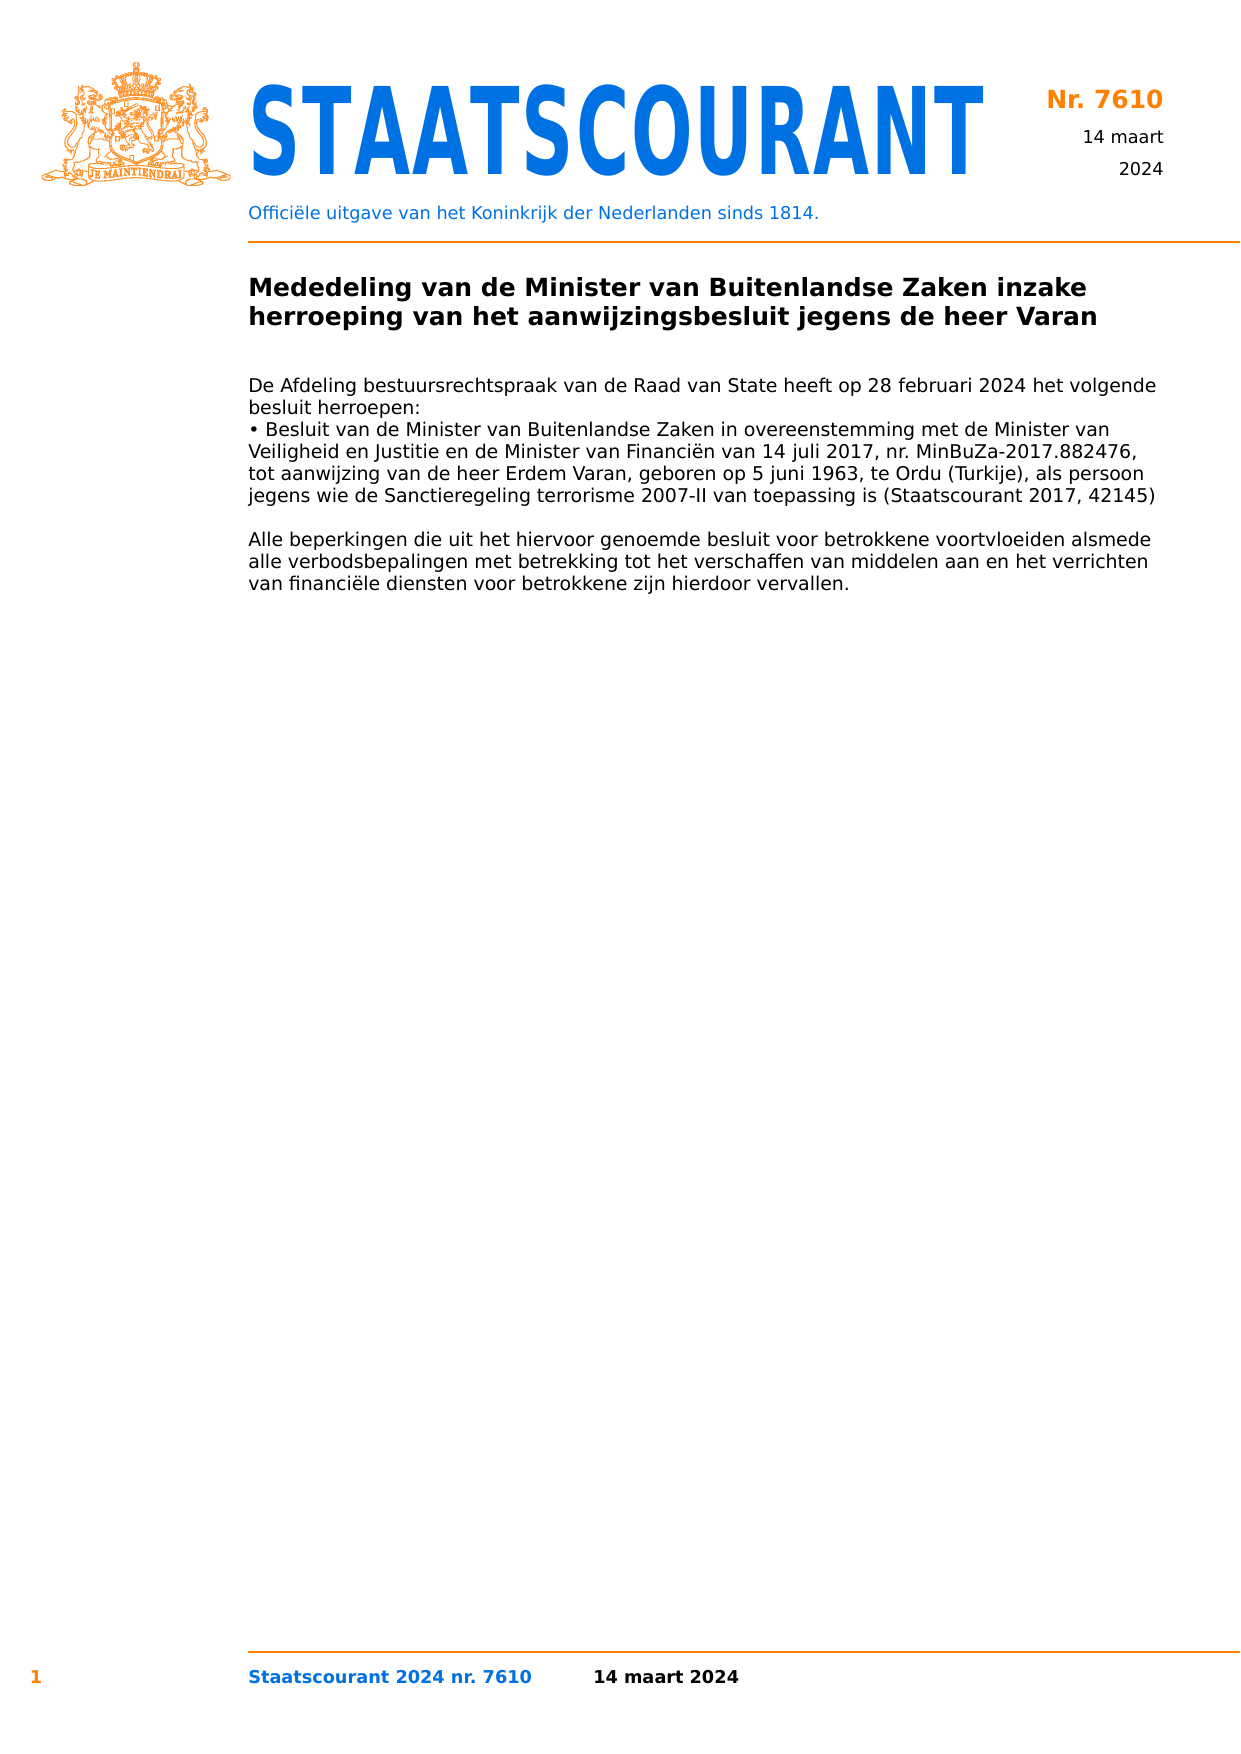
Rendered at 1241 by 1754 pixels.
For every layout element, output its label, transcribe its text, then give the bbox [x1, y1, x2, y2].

table_header [25, 62, 248, 241]
table_cell Officiële uitgave van het Koninkrijk der Nederlanden sinds 1814. [248, 203, 1240, 241]
picture [41, 62, 231, 186]
subtitle Mededeling van de Minister van Buitenlandse Zaken inzake herroeping van het aanwijzingsbesluit jegens de heer Varan [248, 273, 1163, 331]
text Alle beperkingen die uit het hiervoor genoemde besluit voor betrokkene voortvloeiden alsmede alle verbodsbepalingen met betrekking tot het verschaffen van middelen aan en het verrichten van financiële diensten voor betrokkene zijn hierdoor vervallen. [248, 529, 1163, 595]
table_cell 2024 [998, 153, 1240, 203]
table_header STAATSCOURANT [248, 62, 998, 203]
text De Afdeling bestuursrechtspraak van de Raad van State heeft op 28 februari 2024 het volgende besluit herroepen: [248, 375, 1163, 419]
text • Besluit van de Minister van Buitenlandse Zaken in overeenstemming met de Minister van Veiligheid en Justitie en de Minister van Financiën van 14 juli 2017, nr. MinBuZa-2017.882476, tot aanwijzing van de heer Erdem Varan, geboren op 5 juni 1963, te Ordu (Turkije), als persoon jegens wie de Sanctieregeling terrorisme 2007-II van toepassing is (Staatscourant 2017, 42145) [248, 419, 1163, 507]
table_header Nr. 7610 [998, 62, 1240, 121]
table_cell 14 maart [998, 121, 1240, 153]
